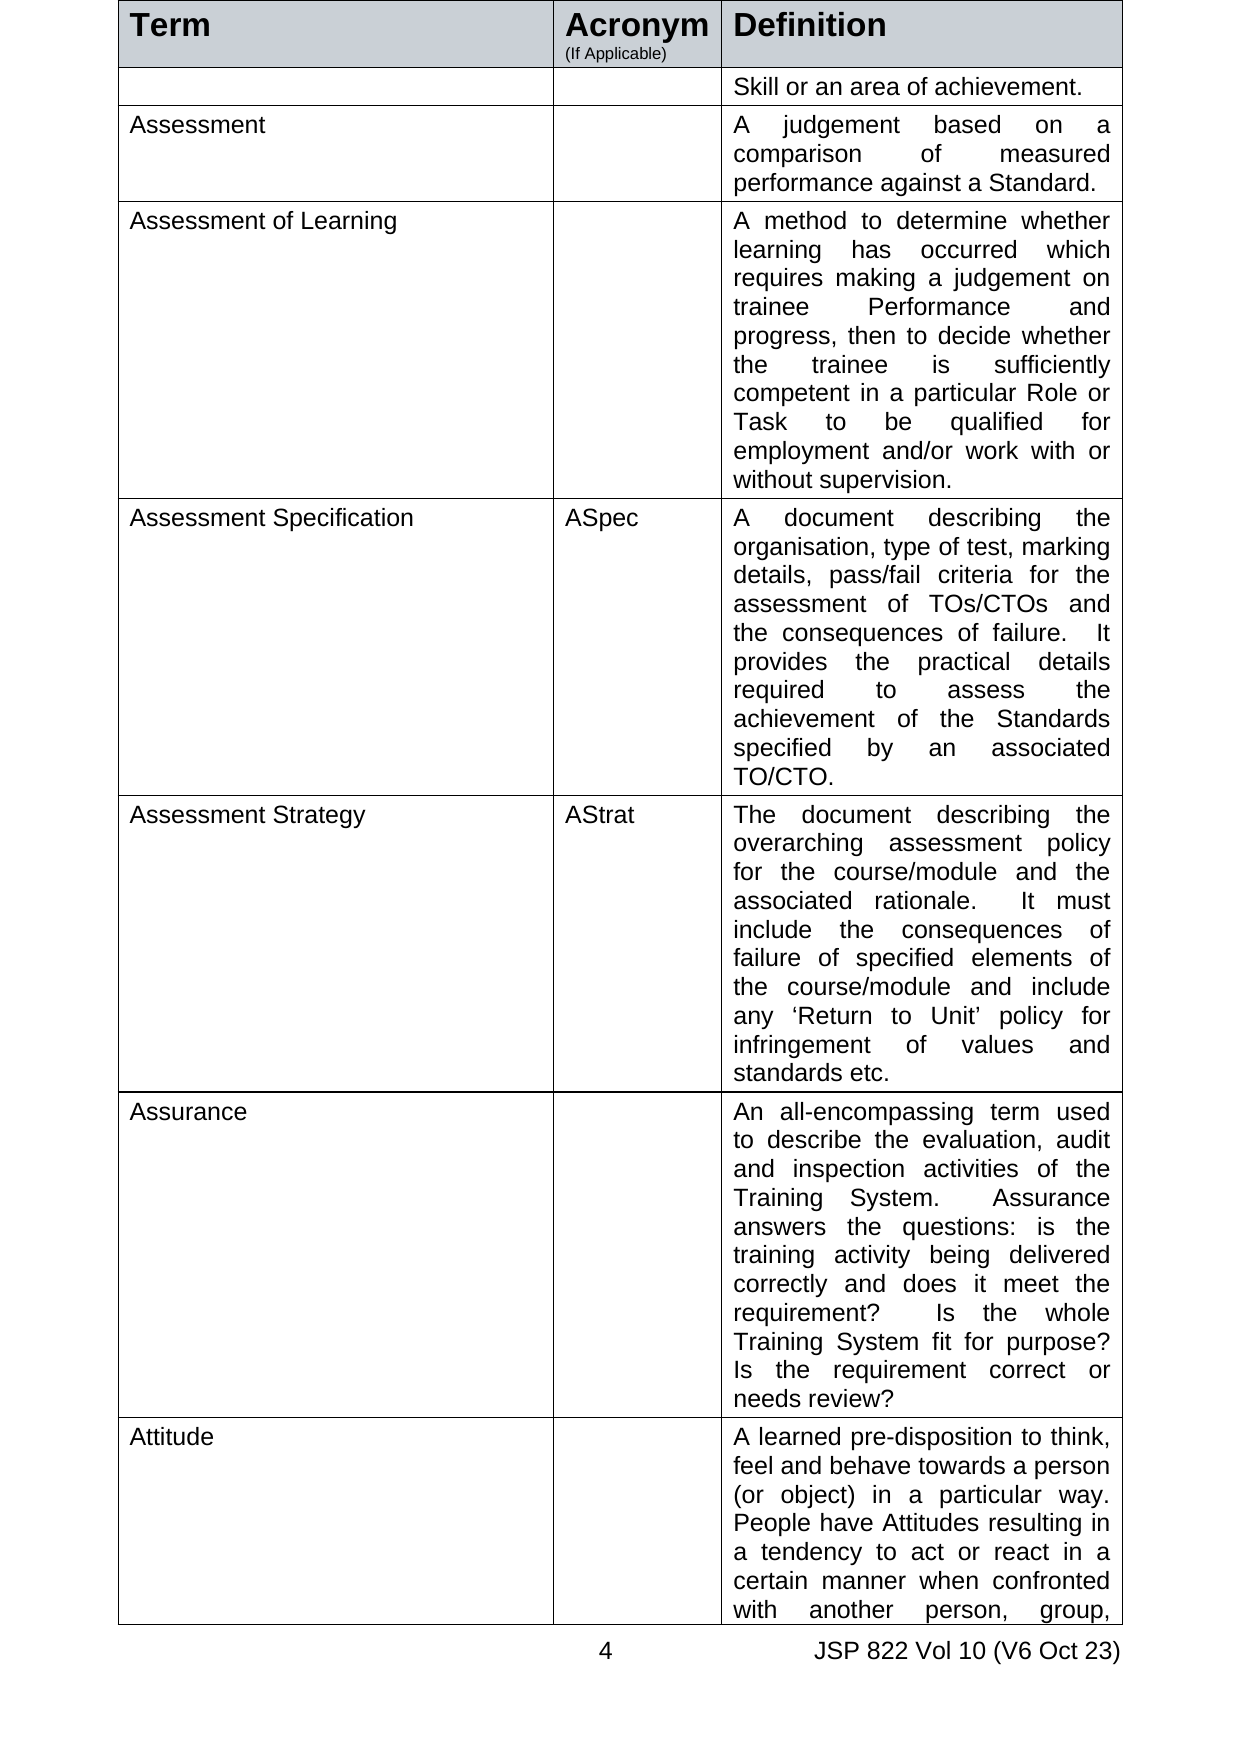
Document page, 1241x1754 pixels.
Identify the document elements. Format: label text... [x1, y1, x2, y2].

table_cell An all-encompassing term used to describe the evaluation, audit and inspection activities of the Training System. Assurance answers the questions: is the training activity being delivered correctly and does it meet the requirement? Is the whole Training System fit for purpose? Is the requirement correct or needs review? [722, 1093, 1122, 1417]
table_header Acronym (If Applicable) [554, 1, 721, 67]
table_header Term [119, 1, 553, 67]
table_cell [554, 1093, 721, 1417]
table_cell [554, 202, 721, 498]
table_cell [554, 106, 721, 201]
table_cell A judgement based on a comparison of measured performance against a Standard. [722, 106, 1122, 201]
table_cell [554, 68, 721, 105]
table_cell Assessment [119, 106, 553, 201]
table_cell The document describing the overarching assessment policy for the course/module and the associated rationale. It must include the consequences of failure of specified elements of the course/module and include any ‘Return to Unit’ policy for infringement of values and standards etc. [722, 796, 1122, 1091]
table_cell A document describing the organisation, type of test, marking details, pass/fail criteria for the assessment of TOs/CTOs and the consequences of failure. It provides the practical details required to assess the achievement of the Standards specified by an associated TO/CTO. [722, 499, 1122, 794]
table_cell [119, 68, 553, 105]
table_cell Assessment of Learning [119, 202, 553, 498]
table_cell A learned pre-disposition to think, feel and behave towards a person (or object) in a particular way. People have Attitudes resulting in a tendency to act or react in a certain manner when confronted with another person, group, [722, 1418, 1122, 1623]
table_cell AStrat [554, 796, 721, 1091]
table_cell Assessment Specification [119, 499, 553, 794]
table_header Definition [722, 1, 1122, 67]
table_cell [554, 1418, 721, 1623]
table_cell Attitude [119, 1418, 553, 1623]
table_cell ASpec [554, 499, 721, 794]
table_cell A method to determine whether learning has occurred which requires making a judgement on trainee Performance and progress, then to decide whether the trainee is sufficiently competent in a particular Role or Task to be qualified for employment and/or work with or without supervision. [722, 202, 1122, 498]
table_cell Assurance [119, 1093, 553, 1417]
table_cell Assessment Strategy [119, 796, 553, 1091]
table_cell Skill or an area of achievement. [722, 68, 1122, 105]
